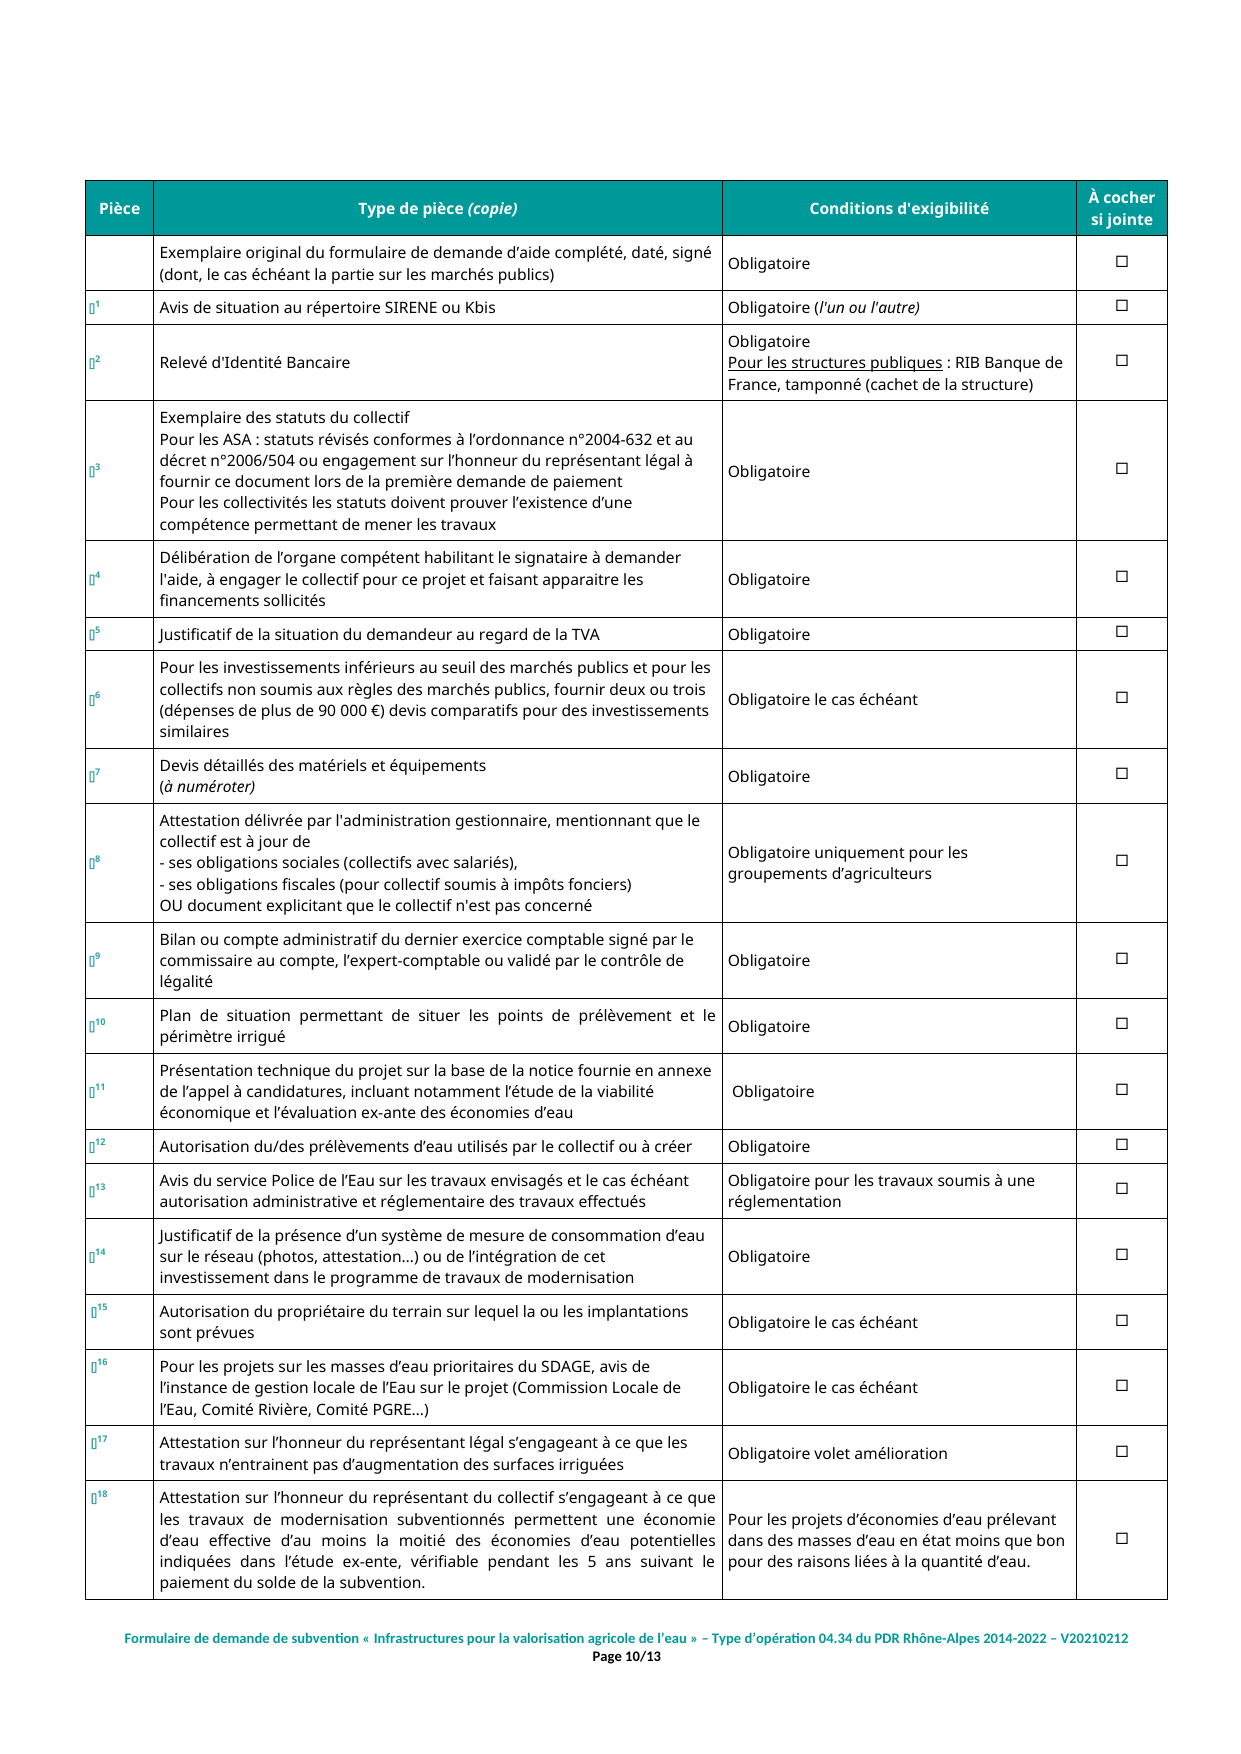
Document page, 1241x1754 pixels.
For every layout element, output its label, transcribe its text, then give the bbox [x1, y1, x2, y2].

table_cell Attestation sur l’honneur du représentant du collectif s’engageant à ce que les travaux de modernisation subventionnés permettent une économie d’eau effective d’au moins la moitié des économies d’eau potentielles indiquées dans l’étude ex-ente, vérifiable pendant les 5 ans suivant le paiement du solde de la subvention. [154, 1481, 722, 1599]
table_cell  [1077, 749, 1167, 803]
table_cell Obligatoire (l'un ou l'autre) [723, 291, 1076, 324]
table_cell 3 [86, 401, 153, 540]
table_cell 5 [86, 618, 153, 650]
table_cell 6 [86, 651, 153, 748]
table_cell Obligatoire [723, 923, 1076, 998]
table_cell Obligatoire volet amélioration [723, 1426, 1076, 1480]
table_cell Justificatif de la présence d’un système de mesure de consommation d’eau sur le réseau (photos, attestation…) ou de l’intégration de cet investissement dans le programme de travaux de modernisation [154, 1219, 722, 1294]
table_cell  [1077, 401, 1167, 540]
table_cell Obligatoire [723, 1219, 1076, 1294]
subtitle LISTE DES PIECES JUSTIFICATIVES A FOURNIR A L’APPUI DE VOTRE DEMANDE [87, 88, 1170, 117]
table_cell 18 [86, 1481, 153, 1599]
table_cell Bilan ou compte administratif du dernier exercice comptable signé par le commissaire au compte, l’expert-comptable ou validé par le contrôle de légalité [154, 923, 722, 998]
table_cell  [1077, 1130, 1167, 1163]
table_cell 1 [86, 291, 153, 324]
text Avant de vous abstenir de fournir des documents, veuillez vous assurer que le service instructeur les a en sa possession et ne vous les réclamera pas. [87, 117, 1169, 168]
table_cell 2 [86, 325, 153, 400]
table_cell 12 [86, 1130, 153, 1163]
table_cell Pour les projets sur les masses d’eau prioritaires du SDAGE, avis de l’instance de gestion locale de l’Eau sur le projet (Commission Locale de l’Eau, Comité Rivière, Comité PGRE…) [154, 1350, 722, 1425]
table_cell  [1077, 618, 1167, 650]
table_cell Obligatoire [723, 1054, 1076, 1129]
table_cell 10 [86, 999, 153, 1053]
table_header Pièce [86, 181, 153, 235]
table_cell Obligatoire le cas échéant [723, 1295, 1076, 1349]
table_cell 17 [86, 1426, 153, 1480]
table_cell Obligatoire le cas échéant [723, 1350, 1076, 1425]
table_cell Autorisation du/des prélèvements d’eau utilisés par le collectif ou à créer [154, 1130, 722, 1163]
table_cell Délibération de l’organe compétent habilitant le signataire à demander l'aide, à engager le collectif pour ce projet et faisant apparaitre les financements sollicités [154, 541, 722, 617]
table_cell Devis détaillés des matériels et équipements (à numéroter) [154, 749, 722, 803]
table_cell Obligatoire [723, 999, 1076, 1053]
table_cell 8 [86, 804, 153, 922]
table_cell Obligatoire le cas échéant [723, 651, 1076, 748]
table_cell Exemplaire des statuts du collectif Pour les ASA : statuts révisés conformes à l’ordonnance n°2004-632 et au décret n°2006/504 ou engagement sur l’honneur du représentant légal à fournir ce document lors de la première demande de paiement Pour les collectivités les statuts doivent prouver l’existence d’une compétence permettant de mener les travaux [154, 401, 722, 540]
table_cell 11 [86, 1054, 153, 1129]
table_cell Obligatoire [723, 618, 1076, 650]
table_cell Exemplaire original du formulaire de demande d’aide complété, daté, signé (dont, le cas échéant la partie sur les marchés publics) [154, 236, 722, 290]
table_cell Plan de situation permettant de situer les points de prélèvement et le périmètre irrigué [154, 999, 722, 1053]
table_cell  [1077, 923, 1167, 998]
table_cell Autorisation du propriétaire du terrain sur lequel la ou les implantations sont prévues [154, 1295, 722, 1349]
table_cell Pour les projets d’économies d’eau prélevant dans des masses d’eau en état moins que bon pour des raisons liées à la quantité d’eau. [723, 1481, 1076, 1599]
table_cell 16 [86, 1350, 153, 1425]
table_cell  [1077, 1219, 1167, 1294]
table_cell  [1077, 291, 1167, 324]
table_cell 4 [86, 541, 153, 617]
table_cell  [1077, 1164, 1167, 1218]
table_cell  [1077, 325, 1167, 400]
table_cell 13 [86, 1164, 153, 1218]
table_cell Relevé d'Identité Bancaire [154, 325, 722, 400]
table_cell Attestation sur l’honneur du représentant légal s’engageant à ce que les travaux n’entrainent pas d’augmentation des surfaces irriguées [154, 1426, 722, 1480]
table_cell 7 [86, 749, 153, 803]
table_cell Avis du service Police de l’Eau sur les travaux envisagés et le cas échéant autorisation administrative et réglementaire des travaux effectués [154, 1164, 722, 1218]
table_cell  [1077, 999, 1167, 1053]
table_cell  [1077, 1481, 1167, 1599]
table_cell Avis de situation au répertoire SIRENE ou Kbis [154, 291, 722, 324]
table_cell Attestation délivrée par l'administration gestionnaire, mentionnant que le collectif est à jour de - ses obligations sociales (collectifs avec salariés), - ses obligations fiscales (pour collectif soumis à impôts fonciers) OU document explicitant que le collectif n'est pas concerné [154, 804, 722, 922]
table_cell  [1077, 1054, 1167, 1129]
table_cell Obligatoire uniquement pour les groupements d’agriculteurs [723, 804, 1076, 922]
table_cell 15 [86, 1295, 153, 1349]
table_cell Pour les investissements inférieurs au seuil des marchés publics et pour les collectifs non soumis aux règles des marchés publics, fournir deux ou trois (dépenses de plus de 90 000 €) devis comparatifs pour des investissements similaires [154, 651, 722, 748]
table_cell Obligatoire [723, 541, 1076, 617]
table_cell Présentation technique du projet sur la base de la notice fournie en annexe de l’appel à candidatures, incluant notamment l’étude de la viabilité économique et l’évaluation ex-ante des économies d’eau [154, 1054, 722, 1129]
table_header Conditions d'exigibilité [723, 181, 1076, 235]
table_cell Obligatoire [723, 236, 1076, 290]
table_cell Obligatoire Pour les structures publiques : RIB Banque de France, tamponné (cachet de la structure) [723, 325, 1076, 400]
table_cell  [1077, 236, 1167, 290]
table_cell Obligatoire [723, 401, 1076, 540]
table_cell Justificatif de la situation du demandeur au regard de la TVA [154, 618, 722, 650]
table_cell  [1077, 651, 1167, 748]
table_cell 14 [86, 1219, 153, 1294]
table_header À cocher si jointe [1077, 181, 1167, 235]
table_cell  [1077, 541, 1167, 617]
table_cell Obligatoire pour les travaux soumis à une réglementation [723, 1164, 1076, 1218]
table_cell Obligatoire [723, 749, 1076, 803]
table_cell  [1077, 1426, 1167, 1480]
table_header Type de pièce (copie) [154, 181, 722, 235]
table_cell  [1077, 1350, 1167, 1425]
table_cell 9 [86, 923, 153, 998]
table_cell [86, 236, 153, 290]
table_cell Obligatoire [723, 1130, 1076, 1163]
table_cell  [1077, 804, 1167, 922]
table_cell  [1077, 1295, 1167, 1349]
